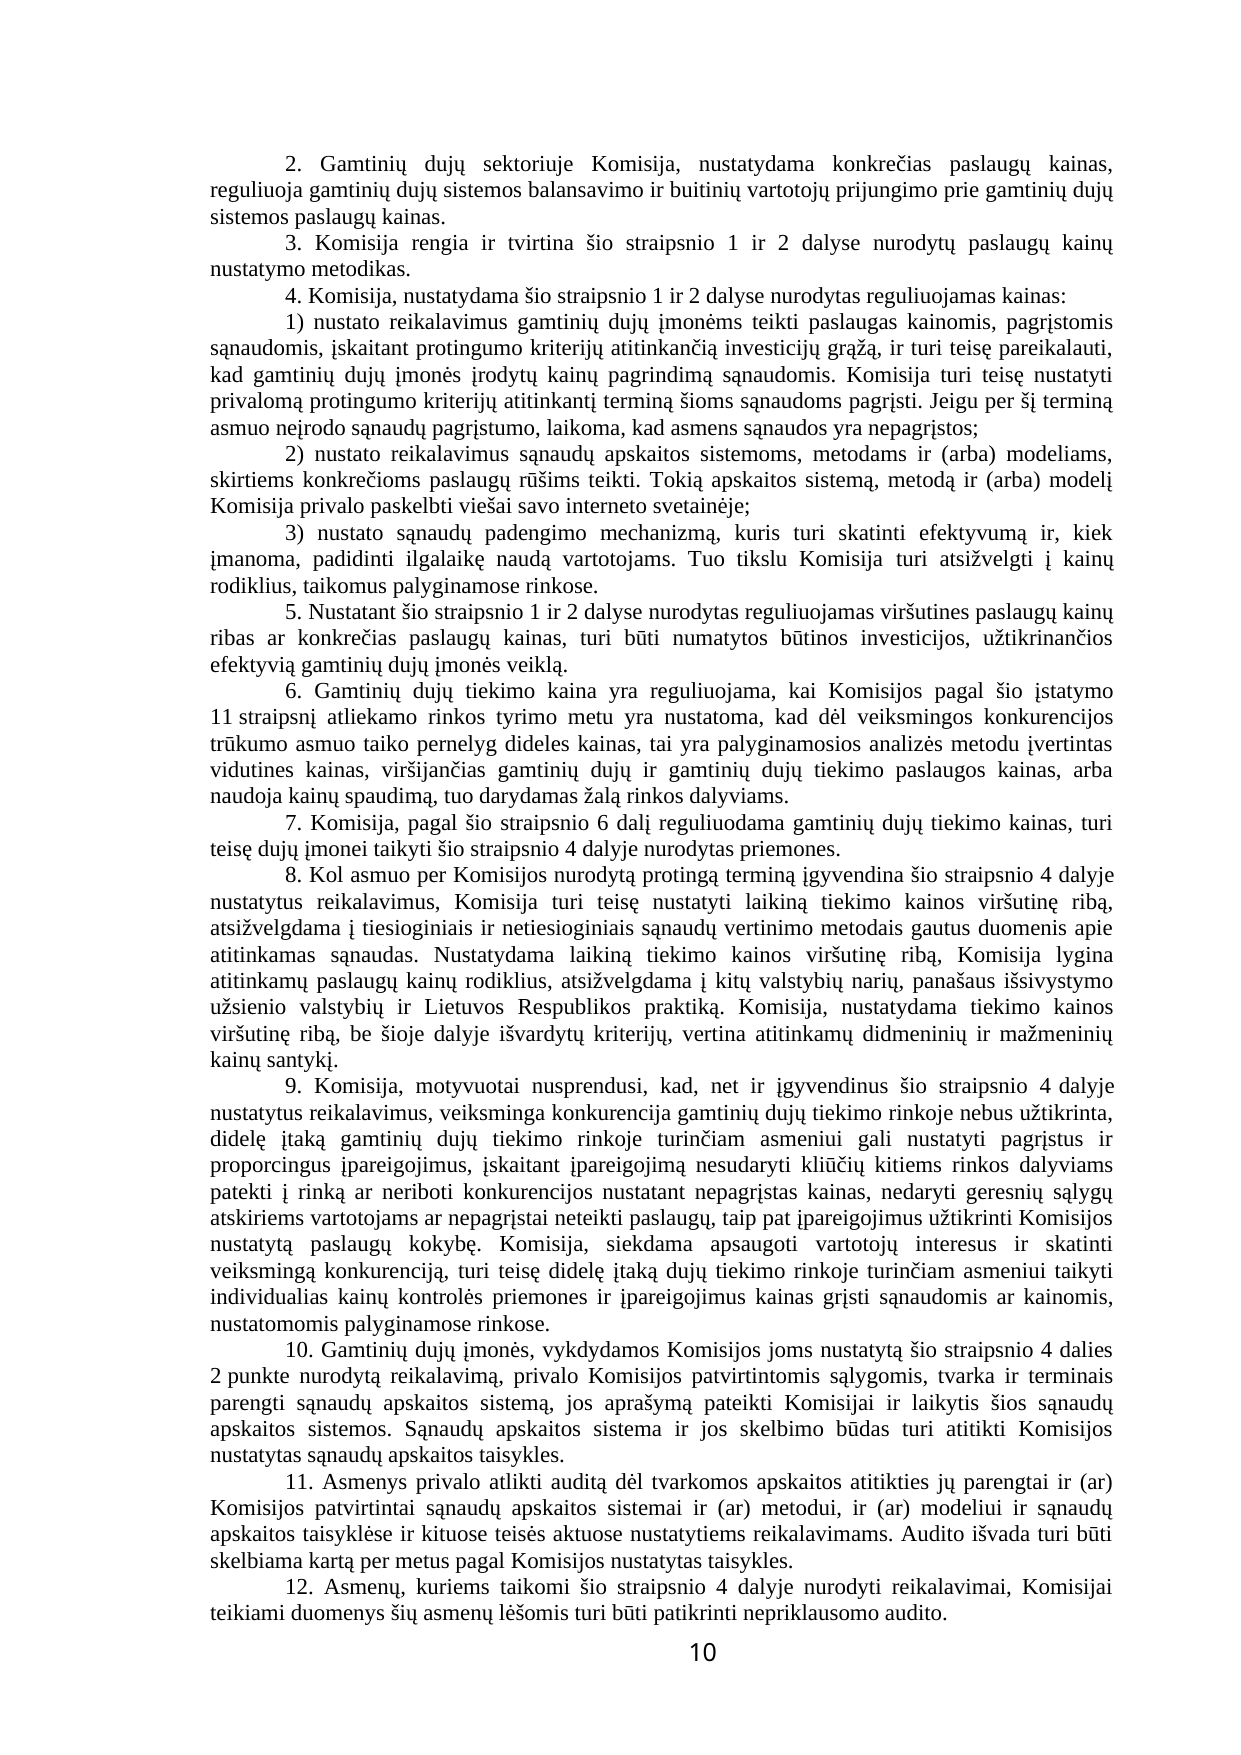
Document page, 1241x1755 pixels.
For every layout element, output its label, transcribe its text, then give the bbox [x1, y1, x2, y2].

text 3. Komisija rengia ir tvirtina šio straipsnio 1 ir 2 dalyse nurodytų paslaugų kainų nustatymo metodikas. [210, 229, 1114, 282]
text 8. Kol asmuo per Komisijos nurodytą protingą terminą įgyvendina šio straipsnio 4 dalyje nustatytus reikalavimus, Komisija turi teisę nustatyti laikiną tiekimo kainos viršutinę ribą, atsižvelgdama į tiesioginiais ir netiesioginiais sąnaudų vertinimo metodais gautus duomenis apie atitinkamas sąnaudas. Nustatydama laikiną tiekimo kainos viršutinę ribą, Komisija lygina atitinkamų paslaugų kainų rodiklius, atsižvelgdama į kitų valstybių narių, panašaus išsivystymo užsienio valstybių ir Lietuvos Respublikos praktiką. Komisija, nustatydama tiekimo kainos viršutinę ribą, be šioje dalyje išvardytų kriterijų, vertina atitinkamų didmeninių ir mažmeninių kainų santykį. [210, 862, 1114, 1072]
text 4. Komisija, nustatydama šio straipsnio 1 ir 2 dalyse nurodytas reguliuojamas kainas: [210, 282, 1114, 308]
text 9. Komisija, motyvuotai nusprendusi, kad, net ir įgyvendinus šio straipsnio 4 dalyje nustatytus reikalavimus, veiksminga konkurencija gamtinių dujų tiekimo rinkoje nebus užtikrinta, didelę įtaką gamtinių dujų tiekimo rinkoje turinčiam asmeniui gali nustatyti pagrįstus ir proporcingus įpareigojimus, įskaitant įpareigojimą nesudaryti kliūčių kitiems rinkos dalyviams patekti į rinką ar neriboti konkurencijos nustatant nepagrįstas kainas, nedaryti geresnių sąlygų atskiriems vartotojams ar nepagrįstai neteikti paslaugų, taip pat įpareigojimus užtikrinti Komisijos nustatytą paslaugų kokybę. Komisija, siekdama apsaugoti vartotojų interesus ir skatinti veiksmingą konkurenciją, turi teisę didelę įtaką dujų tiekimo rinkoje turinčiam asmeniui taikyti individualias kainų kontrolės priemones ir įpareigojimus kainas grįsti sąnaudomis ar kainomis, nustatomomis palyginamose rinkose. [210, 1072, 1114, 1336]
text 3) nustato sąnaudų padengimo mechanizmą, kuris turi skatinti efektyvumą ir, kiek įmanoma, padidinti ilgalaikę naudą vartotojams. Tuo tikslu Komisija turi atsižvelgti į kainų rodiklius, taikomus palyginamose rinkose. [210, 519, 1114, 598]
text 11. Asmenys privalo atlikti auditą dėl tvarkomos apskaitos atitikties jų parengtai ir (ar) Komisijos patvirtintai sąnaudų apskaitos sistemai ir (ar) metodui, ir (ar) modeliui ir sąnaudų apskaitos taisyklėse ir kituose teisės aktuose nustatytiems reikalavimams. Audito išvada turi būti skelbiama kartą per metus pagal Komisijos nustatytas taisykles. [210, 1468, 1114, 1573]
text 2. Gamtinių dujų sektoriuje Komisija, nustatydama konkrečias paslaugų kainas, reguliuoja gamtinių dujų sistemos balansavimo ir buitinių vartotojų prijungimo prie gamtinių dujų sistemos paslaugų kainas. [210, 150, 1114, 229]
text 5. Nustatant šio straipsnio 1 ir 2 dalyse nurodytas reguliuojamas viršutines paslaugų kainų ribas ar konkrečias paslaugų kainas, turi būti numatytos būtinos investicijos, užtikrinančios efektyvią gamtinių dujų įmonės veiklą. [210, 598, 1114, 677]
text 6. Gamtinių dujų tiekimo kaina yra reguliuojama, kai Komisijos pagal šio įstatymo 11 straipsnį atliekamo rinkos tyrimo metu yra nustatoma, kad dėl veiksmingos konkurencijos trūkumo asmuo taiko pernelyg dideles kainas, tai yra palyginamosios analizės metodu įvertintas vidutines kainas, viršijančias gamtinių dujų ir gamtinių dujų tiekimo paslaugos kainas, arba naudoja kainų spaudimą, tuo darydamas žalą rinkos dalyviams. [210, 677, 1114, 809]
text 10. Gamtinių dujų įmonės, vykdydamos Komisijos joms nustatytą šio straipsnio 4 dalies 2 punkte nurodytą reikalavimą, privalo Komisijos patvirtintomis sąlygomis, tvarka ir terminais parengti sąnaudų apskaitos sistemą, jos aprašymą pateikti Komisijai ir laikytis šios sąnaudų apskaitos sistemos. Sąnaudų apskaitos sistema ir jos skelbimo būdas turi atitikti Komisijos nustatytas sąnaudų apskaitos taisykles. [210, 1336, 1114, 1468]
text 2) nustato reikalavimus sąnaudų apskaitos sistemoms, metodams ir (arba) modeliams, skirtiems konkrečioms paslaugų rūšims teikti. Tokią apskaitos sistemą, metodą ir (arba) modelį Komisija privalo paskelbti viešai savo interneto svetainėje; [210, 440, 1114, 519]
text 7. Komisija, pagal šio straipsnio 6 dalį reguliuodama gamtinių dujų tiekimo kainas, turi teisę dujų įmonei taikyti šio straipsnio 4 dalyje nurodytas priemones. [210, 809, 1114, 862]
text 12. Asmenų, kuriems taikomi šio straipsnio 4 dalyje nurodyti reikalavimai, Komisijai teikiami duomenys šių asmenų lėšomis turi būti patikrinti nepriklausomo audito. [210, 1573, 1114, 1626]
text 1) nustato reikalavimus gamtinių dujų įmonėms teikti paslaugas kainomis, pagrįstomis sąnaudomis, įskaitant protingumo kriterijų atitinkančią investicijų grąžą, ir turi teisę pareikalauti, kad gamtinių dujų įmonės įrodytų kainų pagrindimą sąnaudomis. Komisija turi teisę nustatyti privalomą protingumo kriterijų atitinkantį terminą šioms sąnaudoms pagrįsti. Jeigu per šį terminą asmuo neįrodo sąnaudų pagrįstumo, laikoma, kad asmens sąnaudos yra nepagrįstos; [210, 308, 1114, 440]
